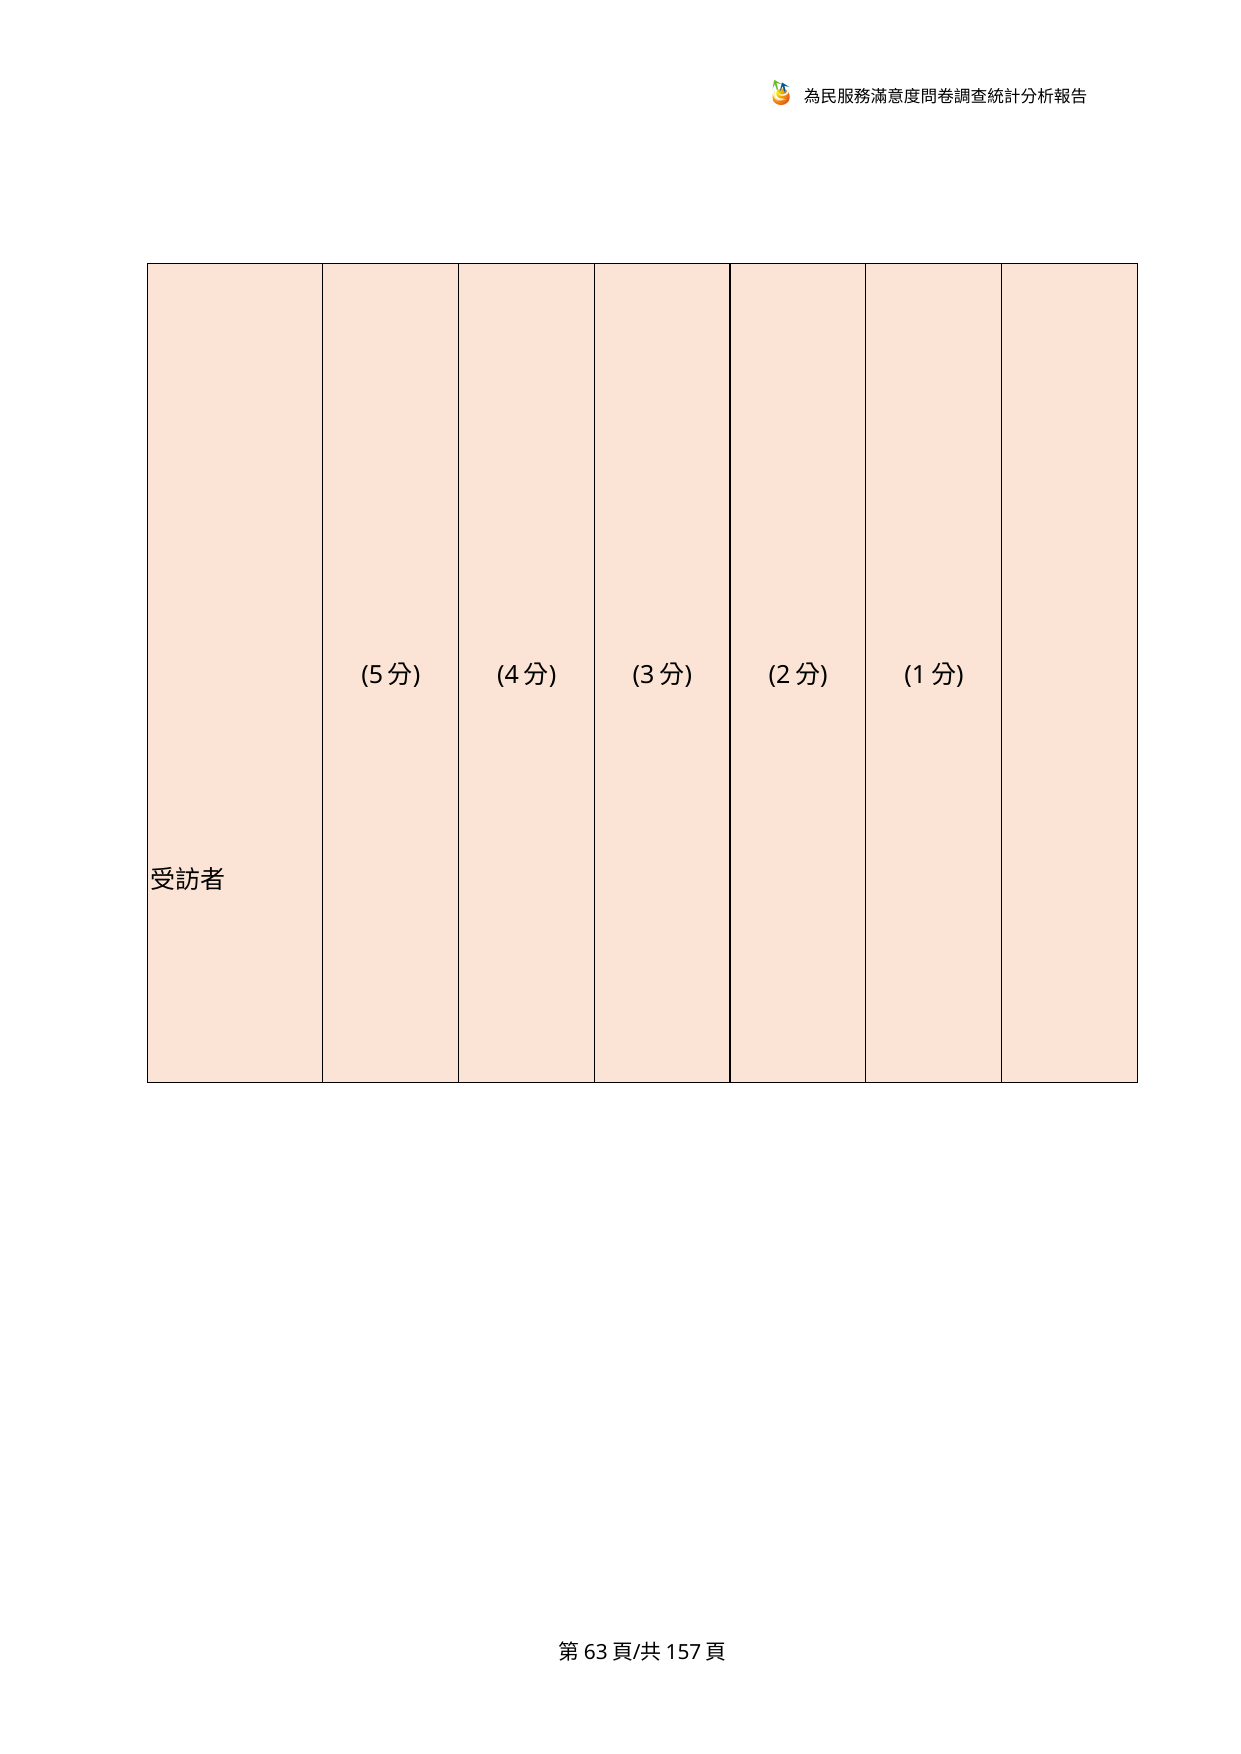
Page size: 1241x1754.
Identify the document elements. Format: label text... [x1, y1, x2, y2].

table_header (3分) [595, 264, 729, 1082]
table_header (5分) [323, 264, 458, 1082]
table_header (1分) [866, 264, 1001, 1082]
table_header [1002, 264, 1137, 1082]
table_header 受訪者 [148, 264, 322, 1082]
picture [772, 80, 790, 105]
table_header (2分) [731, 264, 865, 1082]
table_header (4分) [459, 264, 594, 1082]
